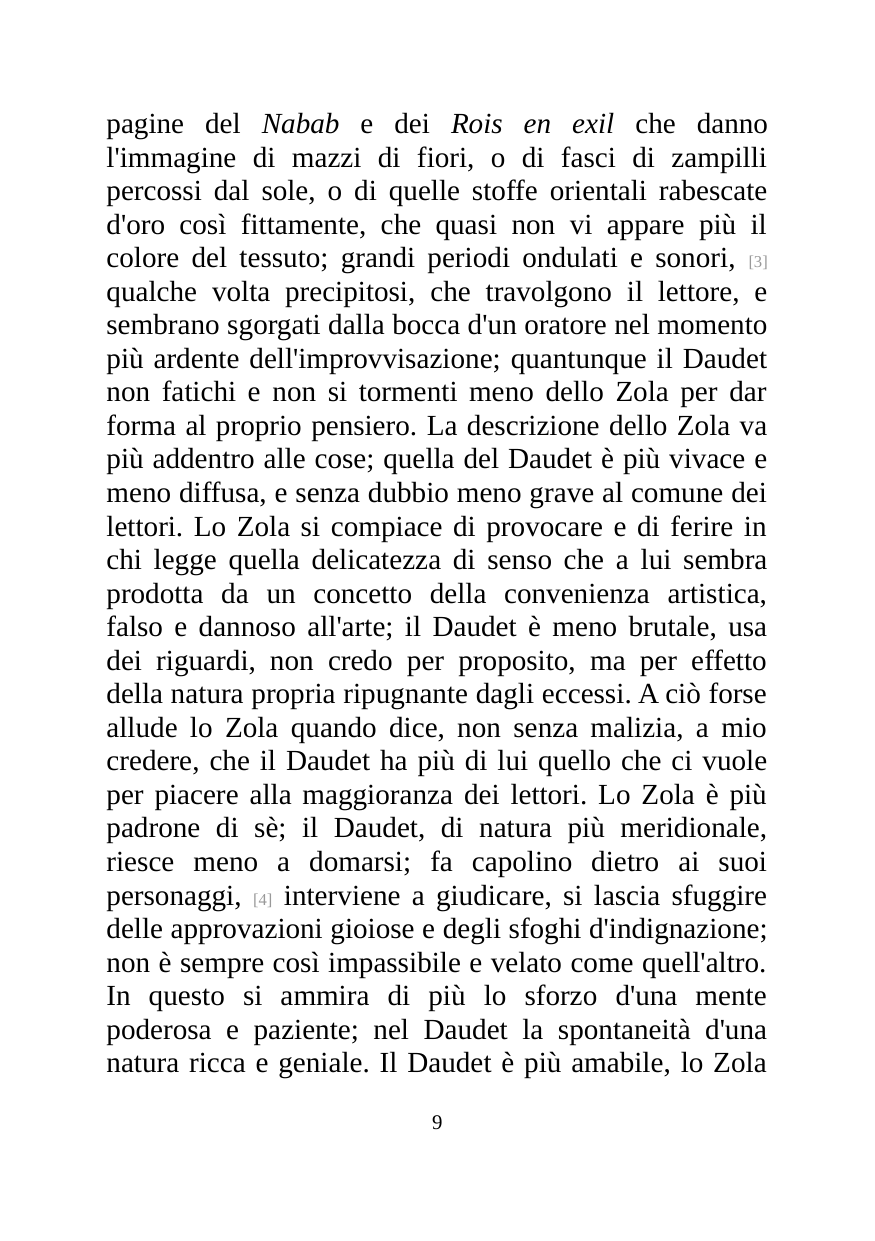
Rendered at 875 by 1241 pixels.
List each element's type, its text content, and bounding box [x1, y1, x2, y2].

text pagine del Nabab e dei Rois en exil che danno l'immagine di mazzi di fiori, o di fasci di zampilli percossi dal sole, o di quelle stoffe orientali rabescate d'oro così fittamente, che quasi non vi appare più il colore del tessuto; grandi periodi ondulati e sonori, [3] qualche volta precipitosi, che travolgono il lettore, e sembrano sgorgati dalla bocca d'un oratore nel momento più ardente dell'improvvisazione; quantunque il Daudet non fatichi e non si tormenti meno dello Zola per dar forma al proprio pensiero. La descrizione dello Zola va più addentro alle cose; quella del Daudet è più vivace e meno diffusa, e senza dubbio meno grave al comune dei lettori. Lo Zola si compiace di provocare e di ferire in chi legge quella delicatezza di senso che a lui sembra prodotta da un concetto della convenienza artistica, falso e dannoso all'arte; il Daudet è meno brutale, usa dei riguardi, non credo per proposito, ma per effetto della natura propria ripugnante dagli eccessi. A ciò forse allude lo Zola quando dice, non senza malizia, a mio credere, che il Daudet ha più di lui quello che ci vuole per piacere alla maggioranza dei lettori. Lo Zola è più padrone di sè; il Daudet, di natura più meridionale, riesce meno a domarsi; fa capolino dietro ai suoi personaggi, [4] interviene a giudicare, si lascia sfuggire delle approvazioni gioiose e degli sfoghi d'indignazione; non è sempre così impassibile e velato come quell'altro. In questo si ammira di più lo sforzo d'una mente poderosa e paziente; nel Daudet la spontaneità d'una natura ricca e geniale. Il Daudet è più amabile, lo Zola [106, 106, 768, 1079]
